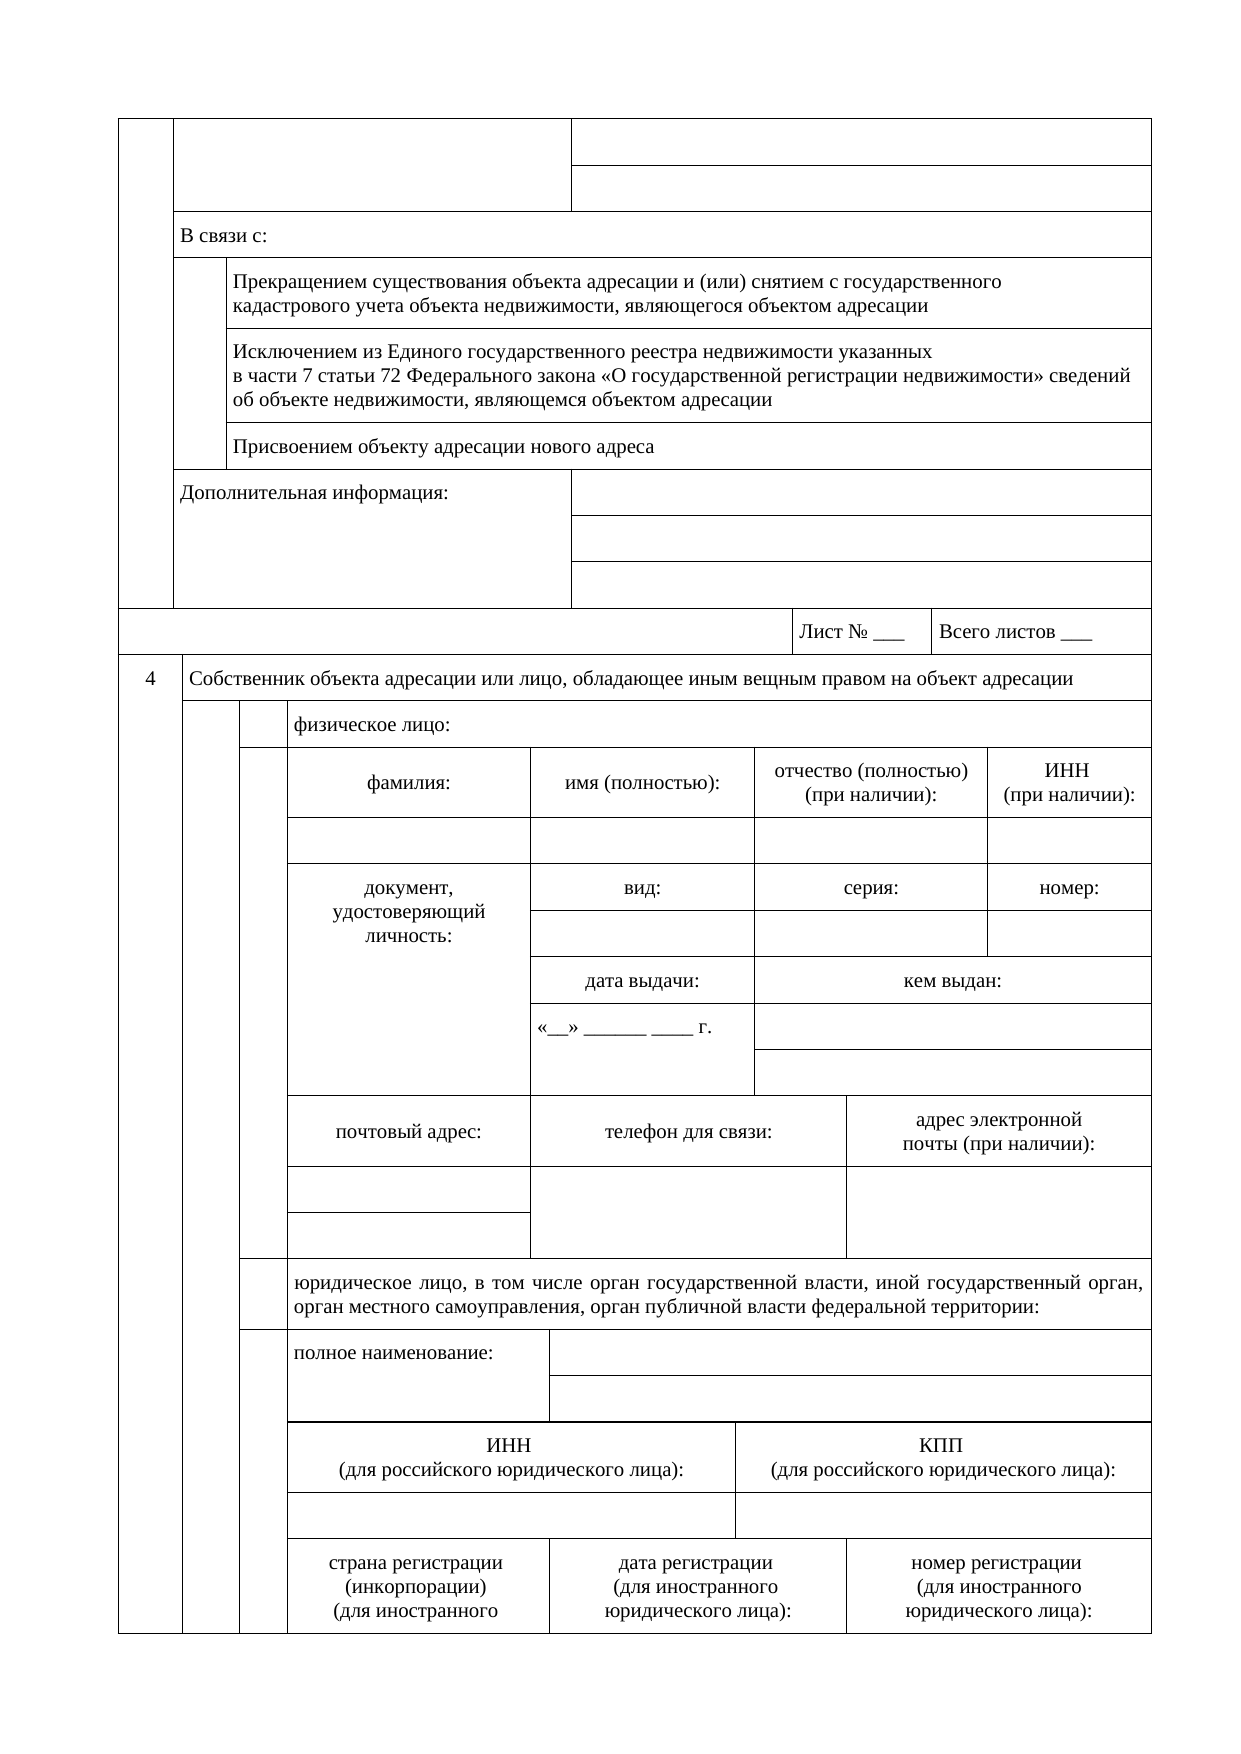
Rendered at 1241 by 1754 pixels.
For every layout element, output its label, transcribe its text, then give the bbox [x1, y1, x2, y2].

table_cell [572, 166, 1151, 211]
table_cell физическое лицо: [288, 701, 1151, 747]
table_cell номер регистрации (для иностранного юридического лица): [847, 1539, 1151, 1633]
table_cell [755, 1004, 1151, 1049]
table_cell Дополнительная информация: [174, 470, 571, 607]
table_cell [572, 470, 1151, 515]
table_cell «__» ______ ____ г. [531, 1004, 754, 1095]
table_cell [531, 818, 754, 863]
table_cell [572, 119, 1151, 164]
table_cell документ, удостоверяющий личность: [288, 864, 530, 1095]
table_cell адрес электронной почты (при наличии): [847, 1096, 1151, 1166]
table_cell [119, 609, 792, 654]
table_cell [755, 818, 987, 863]
table_cell [988, 818, 1151, 863]
table_cell страна регистрации (инкорпорации) (для иностранного [288, 1539, 549, 1633]
table_cell [755, 1050, 1151, 1095]
table_cell [531, 1167, 846, 1258]
table_cell дата выдачи: [531, 957, 754, 1002]
table_cell дата регистрации (для иностранного юридического лица): [550, 1539, 846, 1633]
table_cell Исключением из Единого государственного реестра недвижимости указанных в части 7 статьи 72 Федерального закона «О государственной регистрации недвижимости» сведений об объекте недвижимости, являющемся объектом адресации [227, 329, 1151, 422]
table_cell [240, 748, 287, 1258]
table_cell [240, 1259, 287, 1329]
table_cell Прекращением существования объекта адресации и (или) снятием с государственного кадастрового учета объекта недвижимости, являющегося объектом адресации [227, 258, 1151, 328]
table_cell фамилия: [288, 748, 530, 817]
table_cell [119, 119, 173, 607]
table_cell [531, 911, 754, 956]
table_cell номер: [988, 864, 1151, 910]
table_cell имя (полностью): [531, 748, 754, 817]
table_cell отчество (полностью) (при наличии): [755, 748, 987, 817]
table_cell юридическое лицо, в том числе орган государственной власти, иной государственный орган, орган местного самоуправления, орган публичной власти федеральной территории: [288, 1259, 1151, 1329]
table_cell [288, 1167, 530, 1212]
table_cell Присвоением объекту адресации нового адреса [227, 423, 1151, 468]
table_cell [572, 562, 1151, 607]
table_cell серия: [755, 864, 987, 910]
table_cell [288, 818, 530, 863]
table_cell [847, 1167, 1151, 1258]
table_cell ИНН (для российского юридического лица): [288, 1423, 735, 1492]
table_cell телефон для связи: [531, 1096, 846, 1166]
table_cell вид: [531, 864, 754, 910]
table_cell [288, 1493, 735, 1538]
table_cell [240, 1330, 287, 1633]
table_cell Лист № ___ [793, 609, 931, 654]
table_cell кем выдан: [755, 957, 1151, 1002]
table_cell [550, 1376, 1151, 1421]
table_cell Собственник объекта адресации или лицо, обладающее иным вещным правом на объект адресации [183, 655, 1151, 700]
table_cell [183, 701, 239, 1633]
table_cell [174, 119, 571, 211]
table_cell [288, 1213, 530, 1258]
table_cell КПП (для российского юридического лица): [736, 1423, 1151, 1492]
table_cell В связи с: [174, 212, 1151, 257]
table_cell Всего листов ___ [932, 609, 1151, 654]
table_cell [736, 1493, 1151, 1538]
table_cell почтовый адрес: [288, 1096, 530, 1166]
table_cell [988, 911, 1151, 956]
table_cell [755, 911, 987, 956]
table_cell полное наименование: [288, 1330, 549, 1421]
table_cell 4 [119, 655, 182, 1633]
table_cell [572, 516, 1151, 561]
table_cell [174, 258, 226, 468]
table_cell [550, 1330, 1151, 1375]
table_cell [240, 701, 287, 747]
table_cell ИНН (при наличии): [988, 748, 1151, 817]
